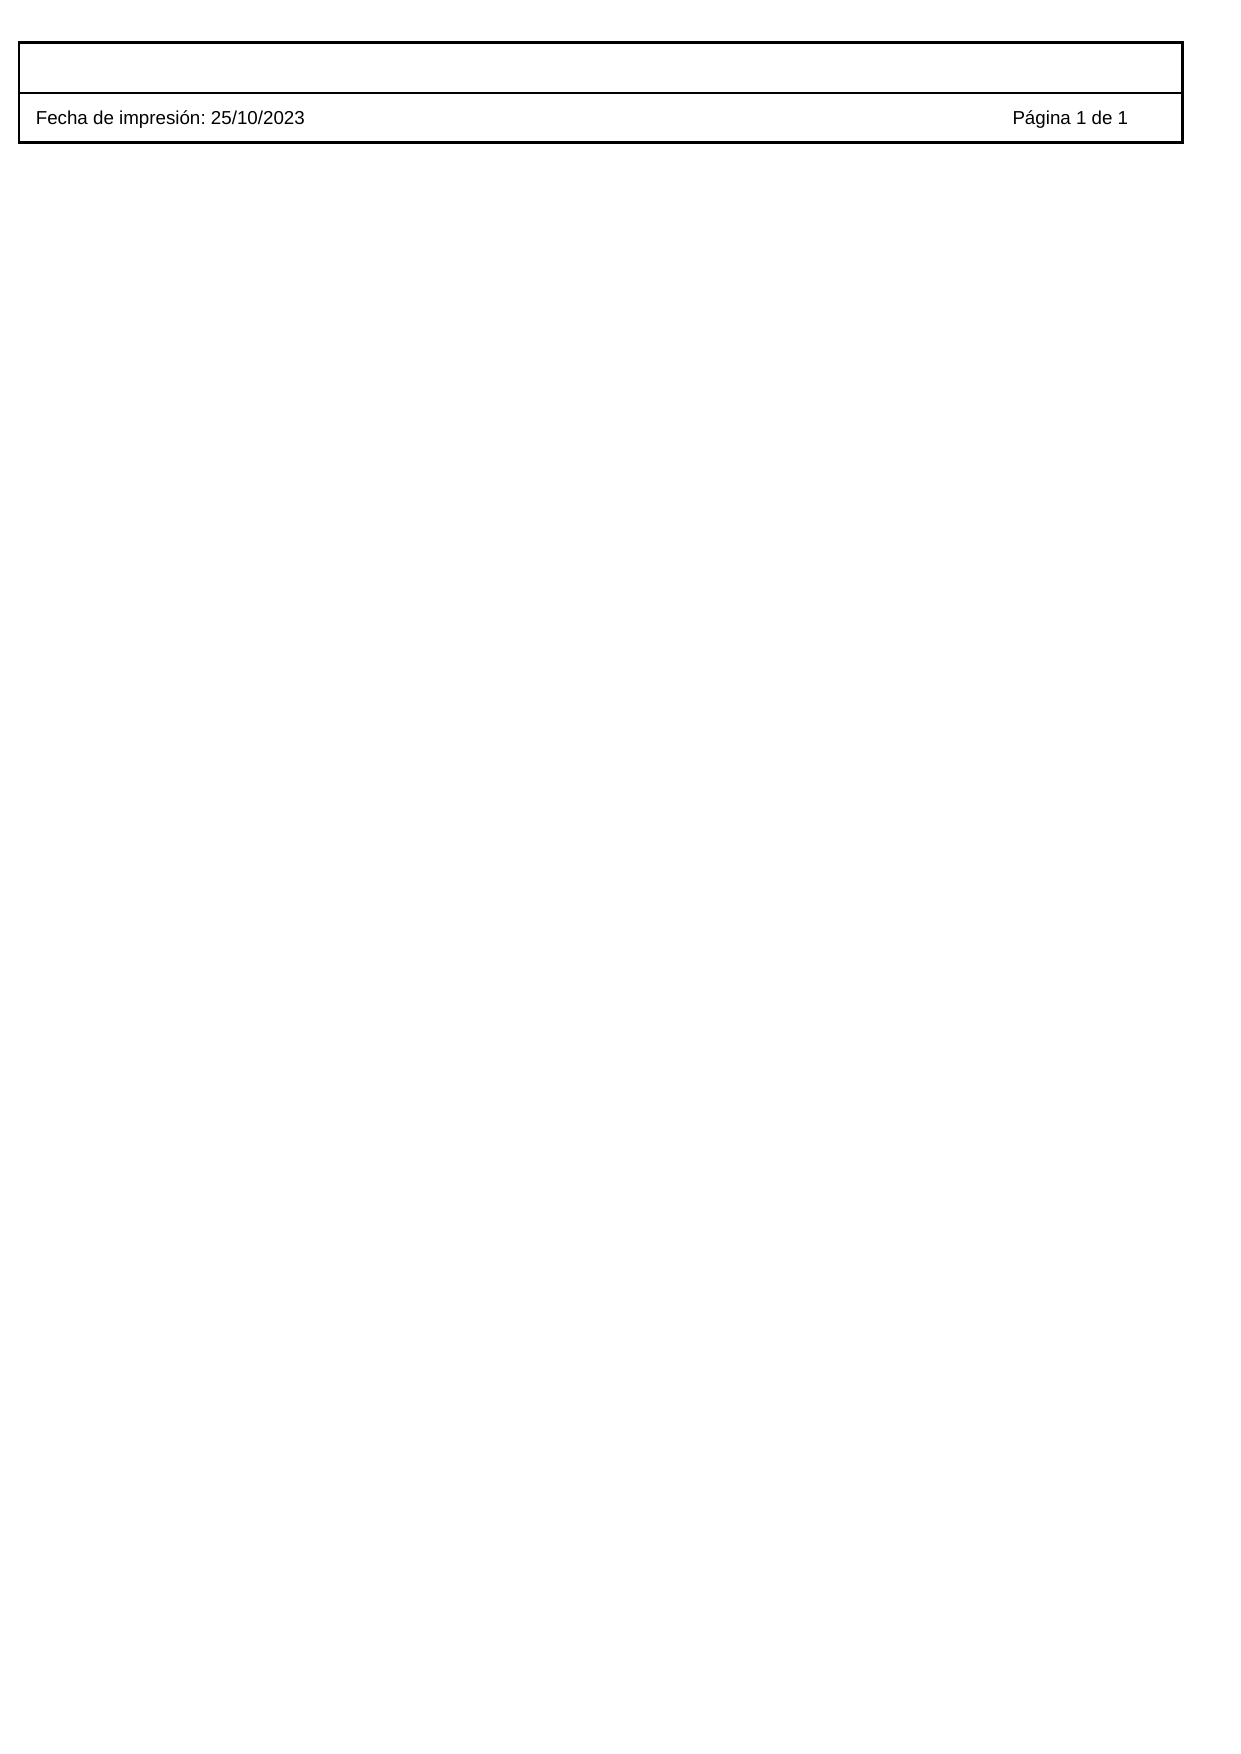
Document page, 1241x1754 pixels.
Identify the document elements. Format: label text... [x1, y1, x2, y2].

table_cell [20, 44, 1181, 92]
table_cell Fecha de impresión: 25/10/2023 Página 1 de 1 [20, 94, 1181, 141]
